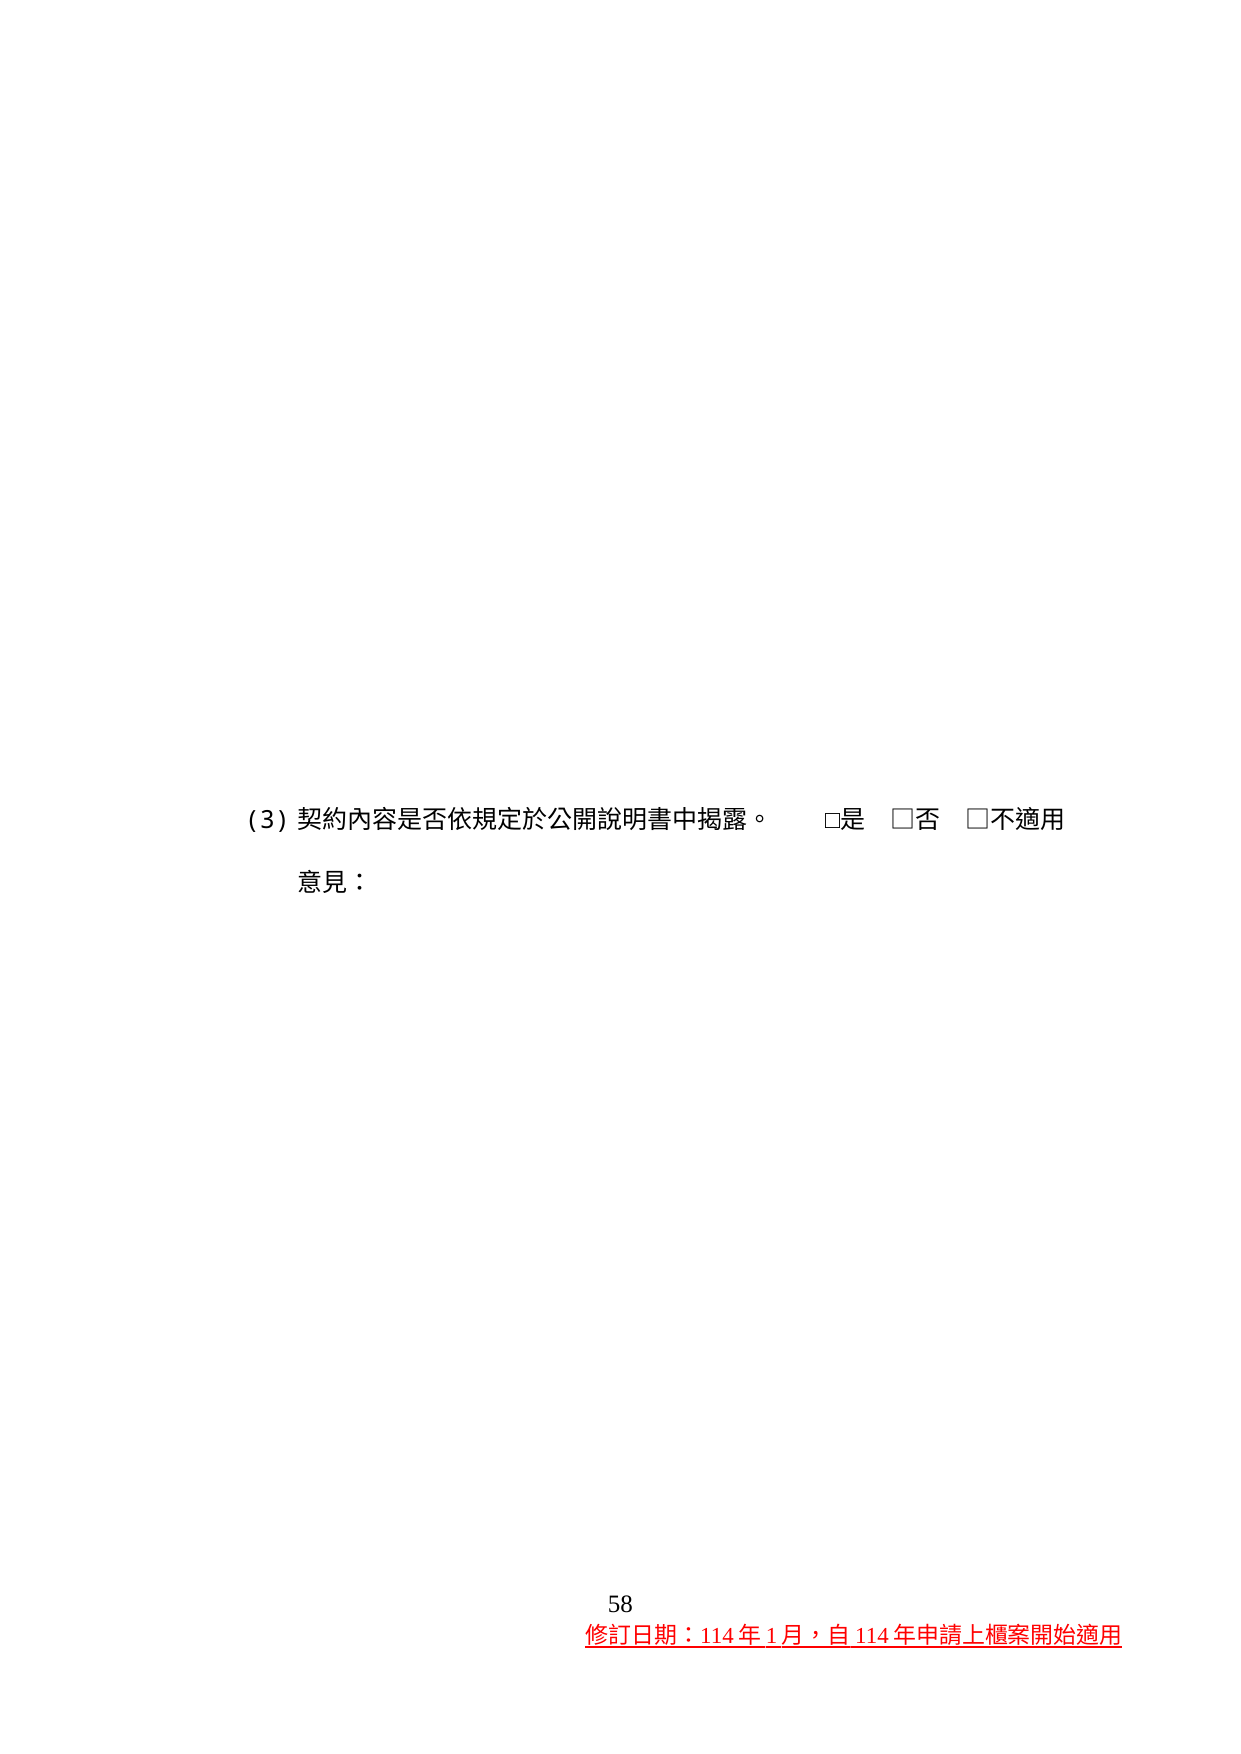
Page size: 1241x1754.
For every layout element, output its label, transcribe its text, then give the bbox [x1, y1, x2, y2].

table_cell 最近二年度及本年度截至申請時，仍有效存續及締結之重要契約（如供銷契約、租賃契約、技術合作契約、工程契約及其他影響公司營運之重要契約）： 契約之內容是否適法。 意見： 是否未有不利於公司之約定。 意見： 契約內容是否依規定於公開說明書中揭露。 意見： [233, 714, 806, 964]
table_cell [156, 714, 233, 964]
table_cell □是 □否 □不適用 [806, 714, 1084, 964]
